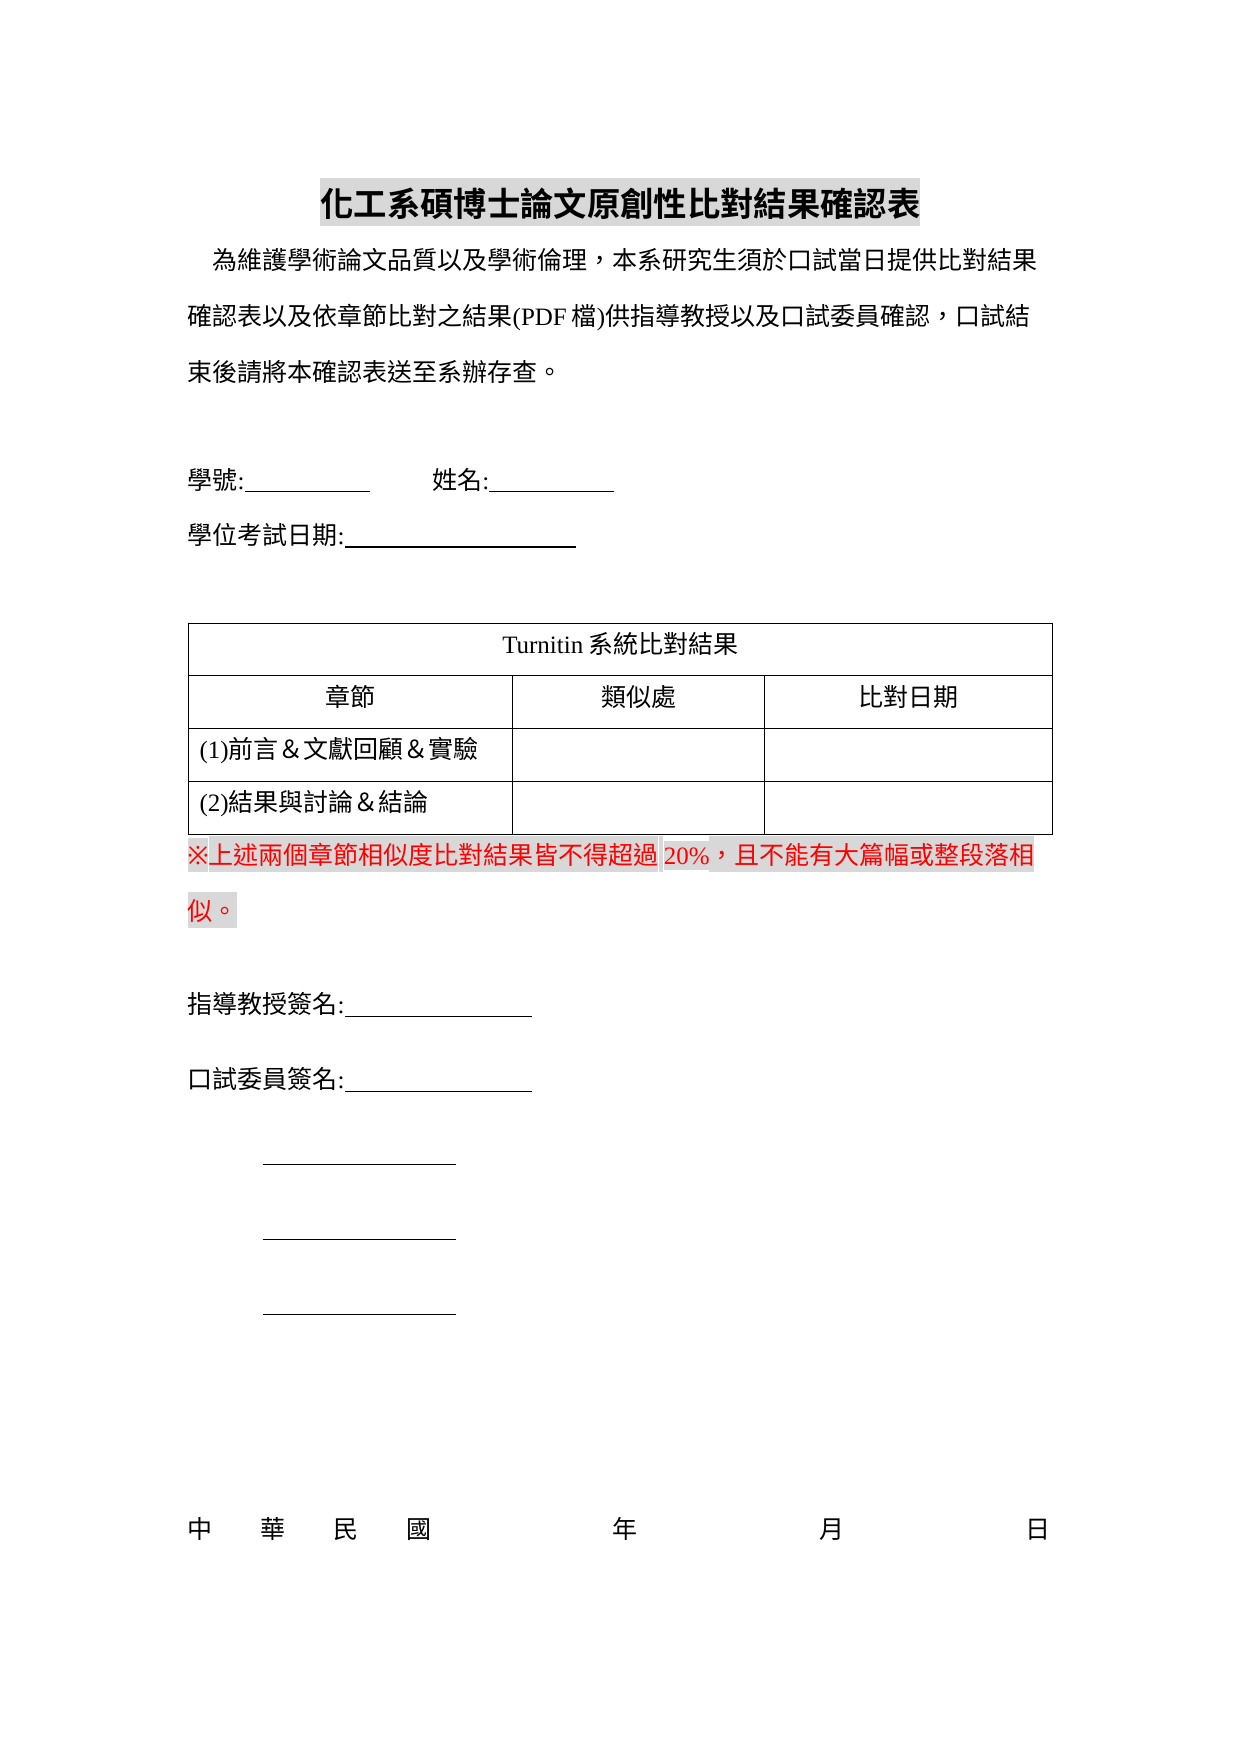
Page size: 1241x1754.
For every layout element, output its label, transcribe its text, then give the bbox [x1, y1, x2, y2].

table_cell 章節 [189, 676, 512, 728]
text 口試委員簽名: [187, 1059, 1053, 1097]
text 學位考試日期: [187, 515, 1053, 553]
table_cell [513, 729, 764, 781]
table_cell (1)前言＆文獻回顧＆實驗 [189, 729, 512, 781]
text 學號: 姓名: [187, 459, 1053, 497]
table_cell [765, 782, 1052, 834]
table_cell [765, 729, 1052, 781]
text 化工系碩博士論文原創性比對結果確認表 [187, 164, 1053, 239]
table_cell 類似處 [513, 676, 764, 728]
table_cell [513, 782, 764, 834]
text ※上述兩個章節相似度比對結果皆不得超過20%，且不能有大篇幅或整段落相似。 [187, 835, 1053, 929]
text 為維護學術論文品質以及學術倫理，本系研究生須於口試當日提供比對結果確認表以及依章節比對之結果(PDF檔)供指導教授以及口試委員確認，口試結束後請將本確認表送至系辦存查。 [187, 239, 1053, 389]
table_cell 比對日期 [765, 676, 1052, 728]
table_header Turnitin系統比對結果 [189, 624, 1052, 675]
table_cell (2)結果與討論＆結論 [189, 782, 512, 834]
text 指導教授簽名: [187, 984, 1053, 1022]
text 中 華 民 國 年 月 日 [187, 1509, 1053, 1547]
